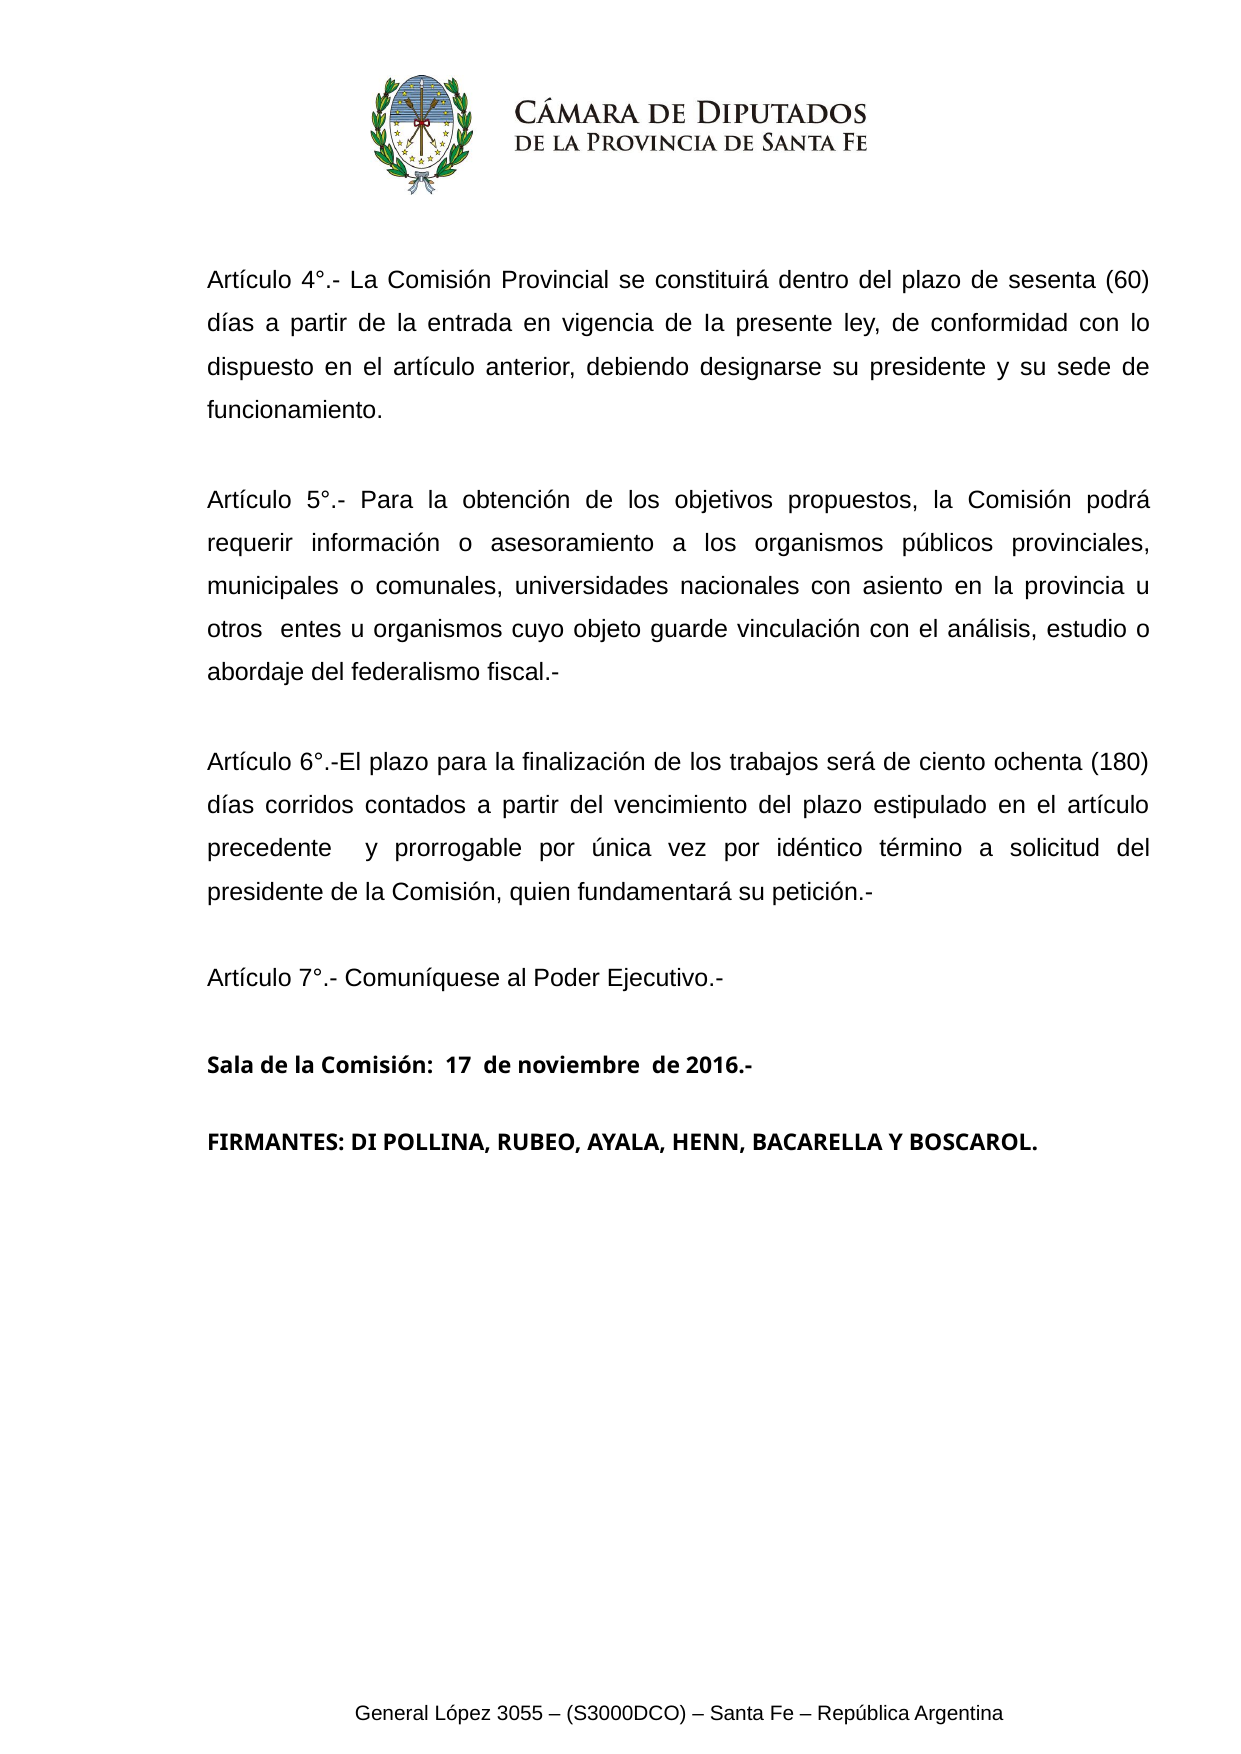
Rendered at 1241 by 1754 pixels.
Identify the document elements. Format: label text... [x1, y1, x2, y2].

text Sala de la Comisión: 17 de noviembre de 2016.- [207, 1049, 1152, 1080]
picture [370, 75, 867, 199]
text Artículo 6°.-El plazo para la finalización de los trabajos será de ciento ochenta (180) días corridos contados a partir del vencimiento del plazo estipulado en el artículo precedente y prorrogable por única vez por idéntico término a solicitud del presidente de la Comisión, quien fundamentará su petición.- [207, 747, 1152, 905]
text Artículo 4°.- La Comisión Provincial se constituirá dentro del plazo de sesenta (60) días a partir de la entrada en vigencia de Ia presente ley, de conformidad con lo dispuesto en el artículo anterior, debiendo designarse su presidente y su sede de funcionamiento. [207, 265, 1152, 423]
text Artículo 7°.- Comuníquese al Poder Ejecutivo.- [207, 963, 1152, 992]
text FIRMANTES: DI POLLINA, RUBEO, AYALA, HENN, BACARELLA Y BOSCAROL. [207, 1125, 1152, 1157]
text Artículo 5°.- Para la obtención de los objetivos propuestos, la Comisión podrá requerir información o asesoramiento a los organismos públicos provinciales, municipales o comunales, universidades nacionales con asiento en la provincia u otros entes u organismos cuyo objeto guarde vinculación con el análisis, estudio o abordaje del federalismo ﬁscal.- [207, 485, 1152, 686]
